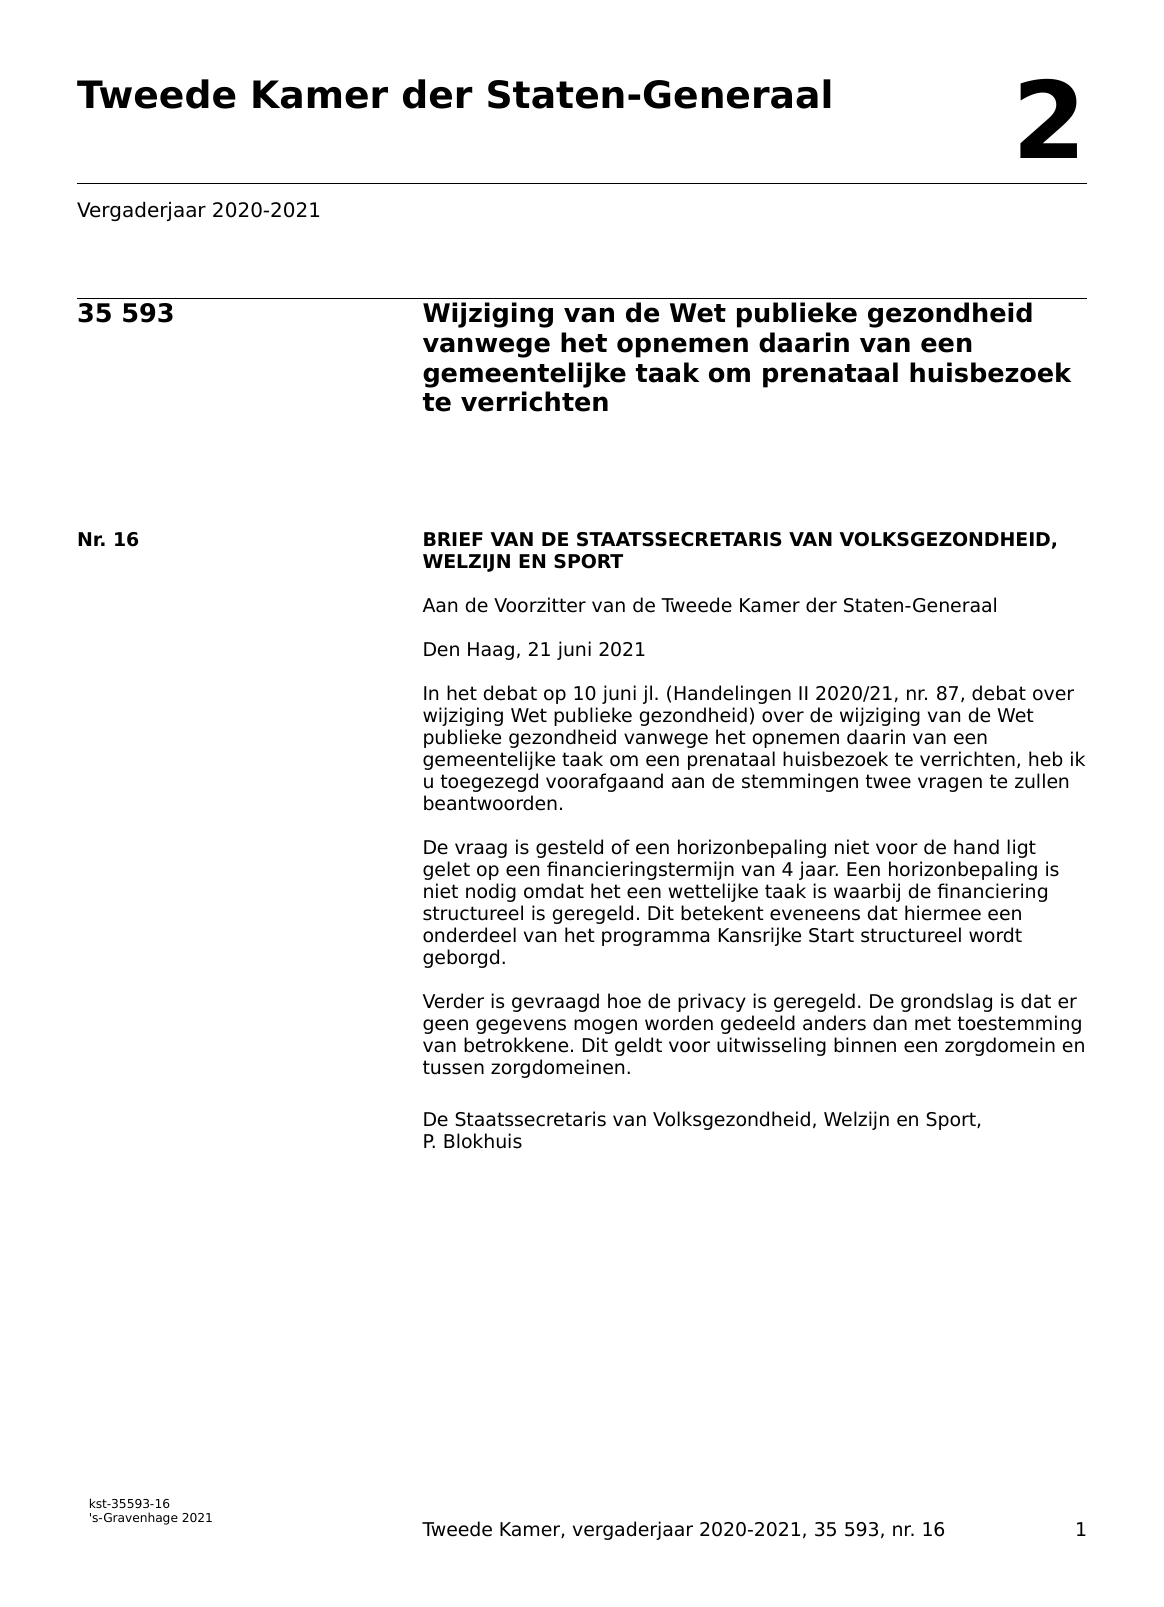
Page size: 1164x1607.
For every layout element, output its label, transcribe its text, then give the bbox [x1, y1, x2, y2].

subtitle Nr. 16 BRIEF VAN DE STAATSSECRETARIS VAN VOLKSGEZONDHEID, WELZIJN EN SPORT [77, 529, 1087, 573]
text kst-35593-16 [88, 1497, 323, 1511]
text 's-Gravenhage 2021 [88, 1511, 323, 1525]
table_cell Vergaderjaar 2020-2021 [77, 184, 1087, 298]
table_header 2 [886, 59, 1087, 183]
text Verder is gevraagd hoe de privacy is geregeld. De grondslag is dat er geen gegevens mogen worden gedeeld anders dan met toestemming van betrokkene. Dit geldt voor uitwisseling binnen een zorgdomein en tussen zorgdomeinen. [422, 991, 1087, 1079]
text Aan de Voorzitter van de Tweede Kamer der Staten-Generaal [422, 595, 1087, 617]
text De vraag is gesteld of een horizonbepaling niet voor de hand ligt gelet op een financieringstermijn van 4 jaar. Een horizonbepaling is niet nodig omdat het een wettelijke taak is waarbij de financiering structureel is geregeld. Dit betekent eveneens dat hiermee een onderdeel van het programma Kansrijke Start structureel wordt geborgd. [422, 837, 1087, 969]
text In het debat op 10 juni jl. (Handelingen II 2020/21, nr. 87, debat over wijziging Wet publieke gezondheid) over de wijziging van de Wet publieke gezondheid vanwege het opnemen daarin van een gemeentelijke taak om een prenataal huisbezoek te verrichten, heb ik u toegezegd voorafgaand aan de stemmingen twee vragen te zullen beantwoorden. [422, 683, 1087, 815]
subtitle 35 593 Wijziging van de Wet publieke gezondheid vanwege het opnemen daarin van een gemeentelijke taak om prenataal huisbezoek te verrichten [77, 299, 1087, 418]
text Den Haag, 21 juni 2021 [422, 639, 1087, 661]
table_header Tweede Kamer der Staten-Generaal [77, 59, 886, 183]
text De Staatssecretaris van Volksgezondheid, Welzijn en Sport, P. Blokhuis [422, 1109, 1087, 1153]
